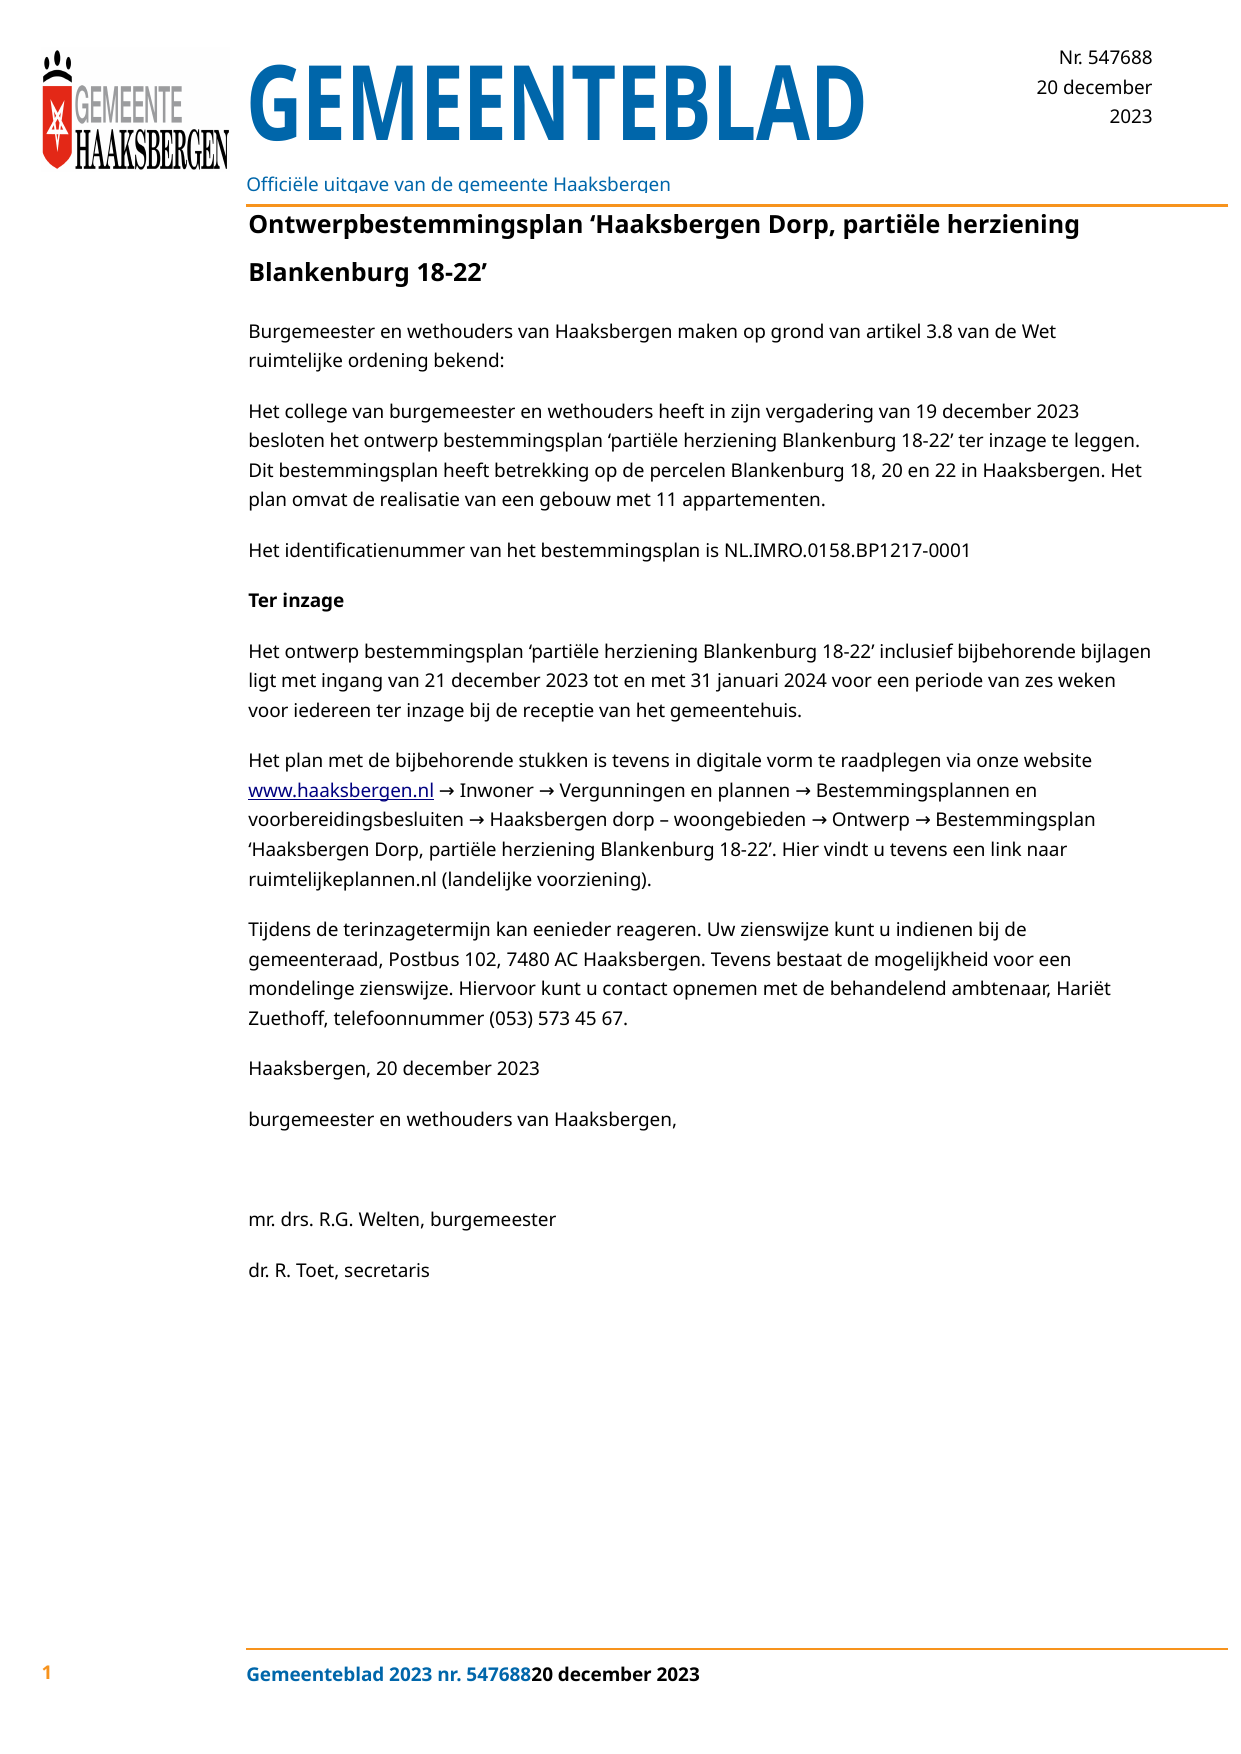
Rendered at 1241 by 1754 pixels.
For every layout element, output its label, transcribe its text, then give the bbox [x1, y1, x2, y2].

picture [41, 47, 231, 172]
text burgemeester en wethouders van Haaksbergen, [248, 1106, 1152, 1132]
text Het college van burgemeester en wethouders heeft in zijn vergadering van 19 december 2023 besloten het ontwerp bestemmingsplan ‘partiële herziening Blankenburg 18-22’ ter inzage te leggen. Dit bestemmingsplan heeft betrekking op de percelen Blankenburg 18, 20 en 22 in Haaksbergen. Het plan omvat de realisatie van een gebouw met 11 appartementen. [248, 398, 1152, 512]
text mr. drs. R.G. Welten, burgemeester [248, 1207, 1152, 1232]
text dr. R. Toet, secretaris [248, 1257, 1152, 1283]
text Ter inzage [248, 587, 1152, 613]
text Het plan met de bijbehorende stukken is tevens in digitale vorm te raadplegen via onze website www.haaksbergen.nl → Inwoner → Vergunningen en plannen → Bestemmingsplannen en voorbereidingsbesluiten → Haaksbergen dorp – woongebieden → Ontwerp → Bestemmingsplan ‘Haaksbergen Dorp, partiële herziening Blankenburg 18-22’. Hier vindt u tevens een link naar ruimtelijkeplannen.nl (landelijke voorziening). [248, 747, 1152, 892]
text Ontwerpbestemmingsplan ‘Haaksbergen Dorp, partiële herziening Blankenburg 18-22’ [248, 207, 1152, 288]
text Haaksbergen, 20 december 2023 [248, 1055, 1152, 1081]
text Het identificatienummer van het bestemmingsplan is NL.IMRO.0158.BP1217-0001 [248, 537, 1152, 563]
text Het ontwerp bestemmingsplan ‘partiële herziening Blankenburg 18-22’ inclusief bijbehorende bijlagen ligt met ingang van 21 december 2023 tot en met 31 januari 2024 voor een periode van zes weken voor iedereen ter inzage bij de receptie van het gemeentehuis. [248, 638, 1152, 723]
text Burgemeester en wethouders van Haaksbergen maken op grond van artikel 3.8 van de Wet ruimtelijke ordening bekend: [248, 318, 1152, 373]
text Tijdens de terinzagetermijn kan eenieder reageren. Uw zienswijze kunt u indienen bij de gemeenteraad, Postbus 102, 7480 AC Haaksbergen. Tevens bestaat de mogelijkheid voor een mondelinge zienswijze. Hiervoor kunt u contact opnemen met de behandelend ambtenaar, Hariët Zuethoff, telefoonnummer (053) 573 45 67. [248, 916, 1152, 1031]
